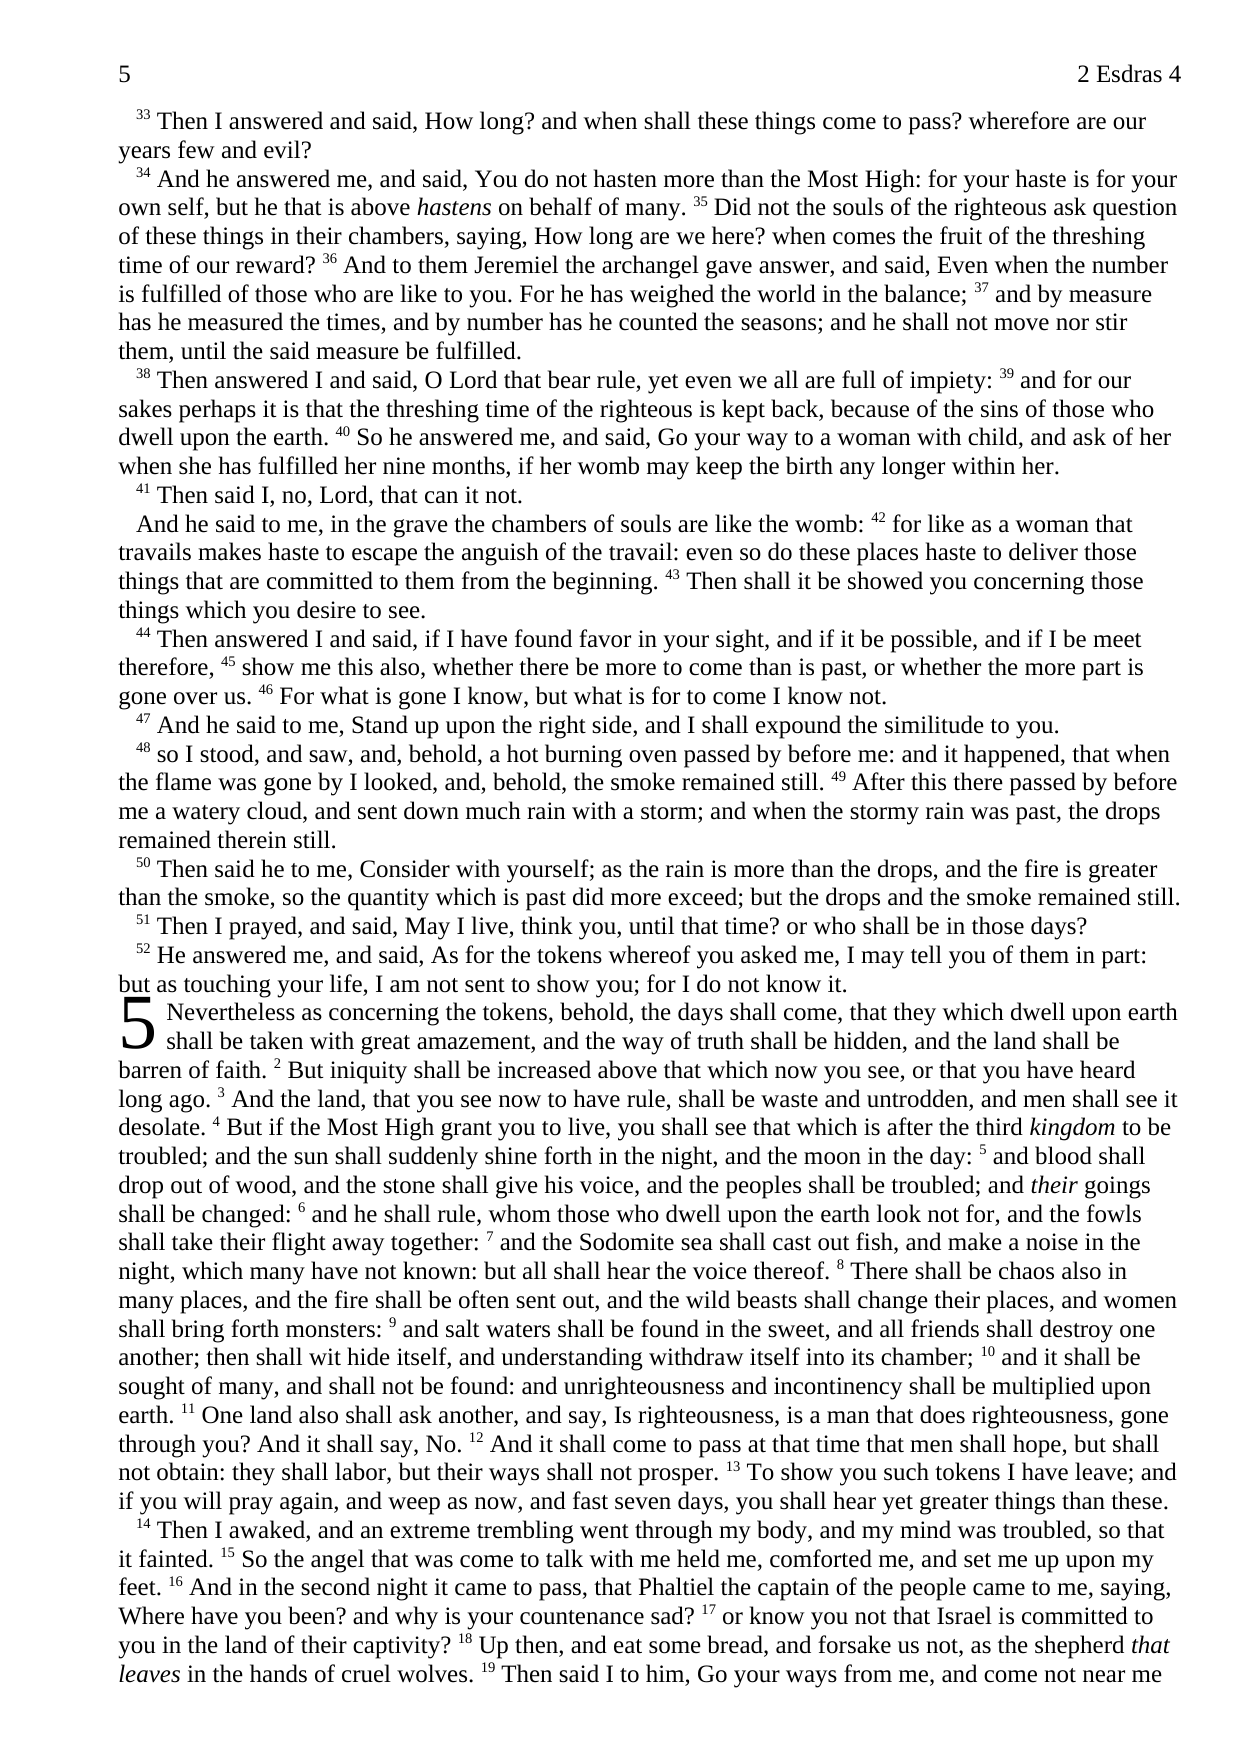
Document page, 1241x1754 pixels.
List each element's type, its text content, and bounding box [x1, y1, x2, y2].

text 52 He answered me, and said, As for the tokens whereof you asked me, I may tell you of them in part: but as touching your life, I am not sent to show you; for I do not know it. [118, 940, 1181, 997]
text 34 And he answered me, and said, You do not hasten more than the Most High: for your haste is for your own self, but he that is above hastens on behalf of many. 35 Did not the souls of the righteous ask question of these things in their chambers, saying, How long are we here? when comes the fruit of the threshing time of our reward? 36 And to them Jeremiel the archangel gave answer, and said, Even when the number is fulfilled of those who are like to you. For he has weighed the world in the balance; 37 and by measure has he measured the times, and by number has he counted the seasons; and he shall not move nor stir them, until the said measure be fulfilled. [118, 164, 1181, 365]
text 14 Then I awaked, and an extreme trembling went through my body, and my mind was troubled, so that it fainted. 15 So the angel that was come to talk with me held me, comforted me, and set me up upon my feet. 16 And in the second night it came to pass, that Phaltiel the captain of the people came to me, saying, Where have you been? and why is your countenance sad? 17 or know you not that Israel is committed to you in the land of their captivity? 18 Up then, and eat some bread, and forsake us not, as the shepherd that leaves in the hands of cruel wolves. 19 Then said I to him, Go your ways from me, and come not near me [118, 1515, 1181, 1687]
text 44 Then answered I and said, if I have found favor in your sight, and if it be possible, and if I be meet therefore, 45 show me this also, whether there be more to come than is past, or whether the more part is gone over us. 46 For what is gone I know, but what is for to come I know not. [118, 624, 1181, 710]
text And he said to me, in the grave the chambers of souls are like the womb: 42 for like as a woman that travails makes haste to escape the anguish of the travail: even so do these places haste to deliver those things that are committed to them from the beginning. 43 Then shall it be showed you concerning those things which you desire to see. [118, 509, 1181, 624]
text 47 And he said to me, Stand up upon the right side, and I shall expound the similitude to you. [118, 710, 1181, 739]
text 33 Then I answered and said, How long? and when shall these things come to pass? wherefore are our years few and evil? [118, 106, 1181, 164]
text 48 so I stood, and saw, and, behold, a hot burning oven passed by before me: and it happened, that when the flame was gone by I looked, and, behold, the smoke remained still. 49 After this there passed by before me a watery cloud, and sent down much rain with a storm; and when the stormy rain was past, the drops remained therein still. [118, 739, 1181, 854]
text 5Nevertheless as concerning the tokens, behold, the days shall come, that they which dwell upon earth shall be taken with great amazement, and the way of truth shall be hidden, and the land shall be barren of faith. 2 But iniquity shall be increased above that which now you see, or that you have heard long ago. 3 And the land, that you see now to have rule, shall be waste and untrodden, and men shall see it desolate. 4 But if the Most High grant you to live, you shall see that which is after the third kingdom to be troubled; and the sun shall suddenly shine forth in the night, and the moon in the day: 5 and blood shall drop out of wood, and the stone shall give his voice, and the peoples shall be troubled; and their goings shall be changed: 6 and he shall rule, whom those who dwell upon the earth look not for, and the fowls shall take their flight away together: 7 and the Sodomite sea shall cast out fish, and make a noise in the night, which many have not known: but all shall hear the voice thereof. 8 There shall be chaos also in many places, and the fire shall be often sent out, and the wild beasts shall change their places, and women shall bring forth monsters: 9 and salt waters shall be found in the sweet, and all friends shall destroy one another; then shall wit hide itself, and understanding withdraw itself into its chamber; 10 and it shall be sought of many, and shall not be found: and unrighteousness and incontinency shall be multiplied upon earth. 11 One land also shall ask another, and say, Is righteousness, is a man that does righteousness, gone through you? And it shall say, No. 12 And it shall come to pass at that time that men shall hope, but shall not obtain: they shall labor, but their ways shall not prosper. 13 To show you such tokens I have leave; and if you will pray again, and weep as now, and fast seven days, you shall hear yet greater things than these. [118, 997, 1181, 1515]
text 50 Then said he to me, Consider with yourself; as the rain is more than the drops, and the fire is greater than the smoke, so the quantity which is past did more exceed; but the drops and the smoke remained still. [118, 854, 1181, 911]
text 38 Then answered I and said, O Lord that bear rule, yet even we all are full of impiety: 39 and for our sakes perhaps it is that the threshing time of the righteous is kept back, because of the sins of those who dwell upon the earth. 40 So he answered me, and said, Go your way to a woman with child, and ask of her when she has fulfilled her nine months, if her womb may keep the birth any longer within her. [118, 365, 1181, 480]
text 51 Then I prayed, and said, May I live, think you, until that time? or who shall be in those days? [118, 911, 1181, 940]
text 41 Then said I, no, Lord, that can it not. [118, 480, 1181, 509]
